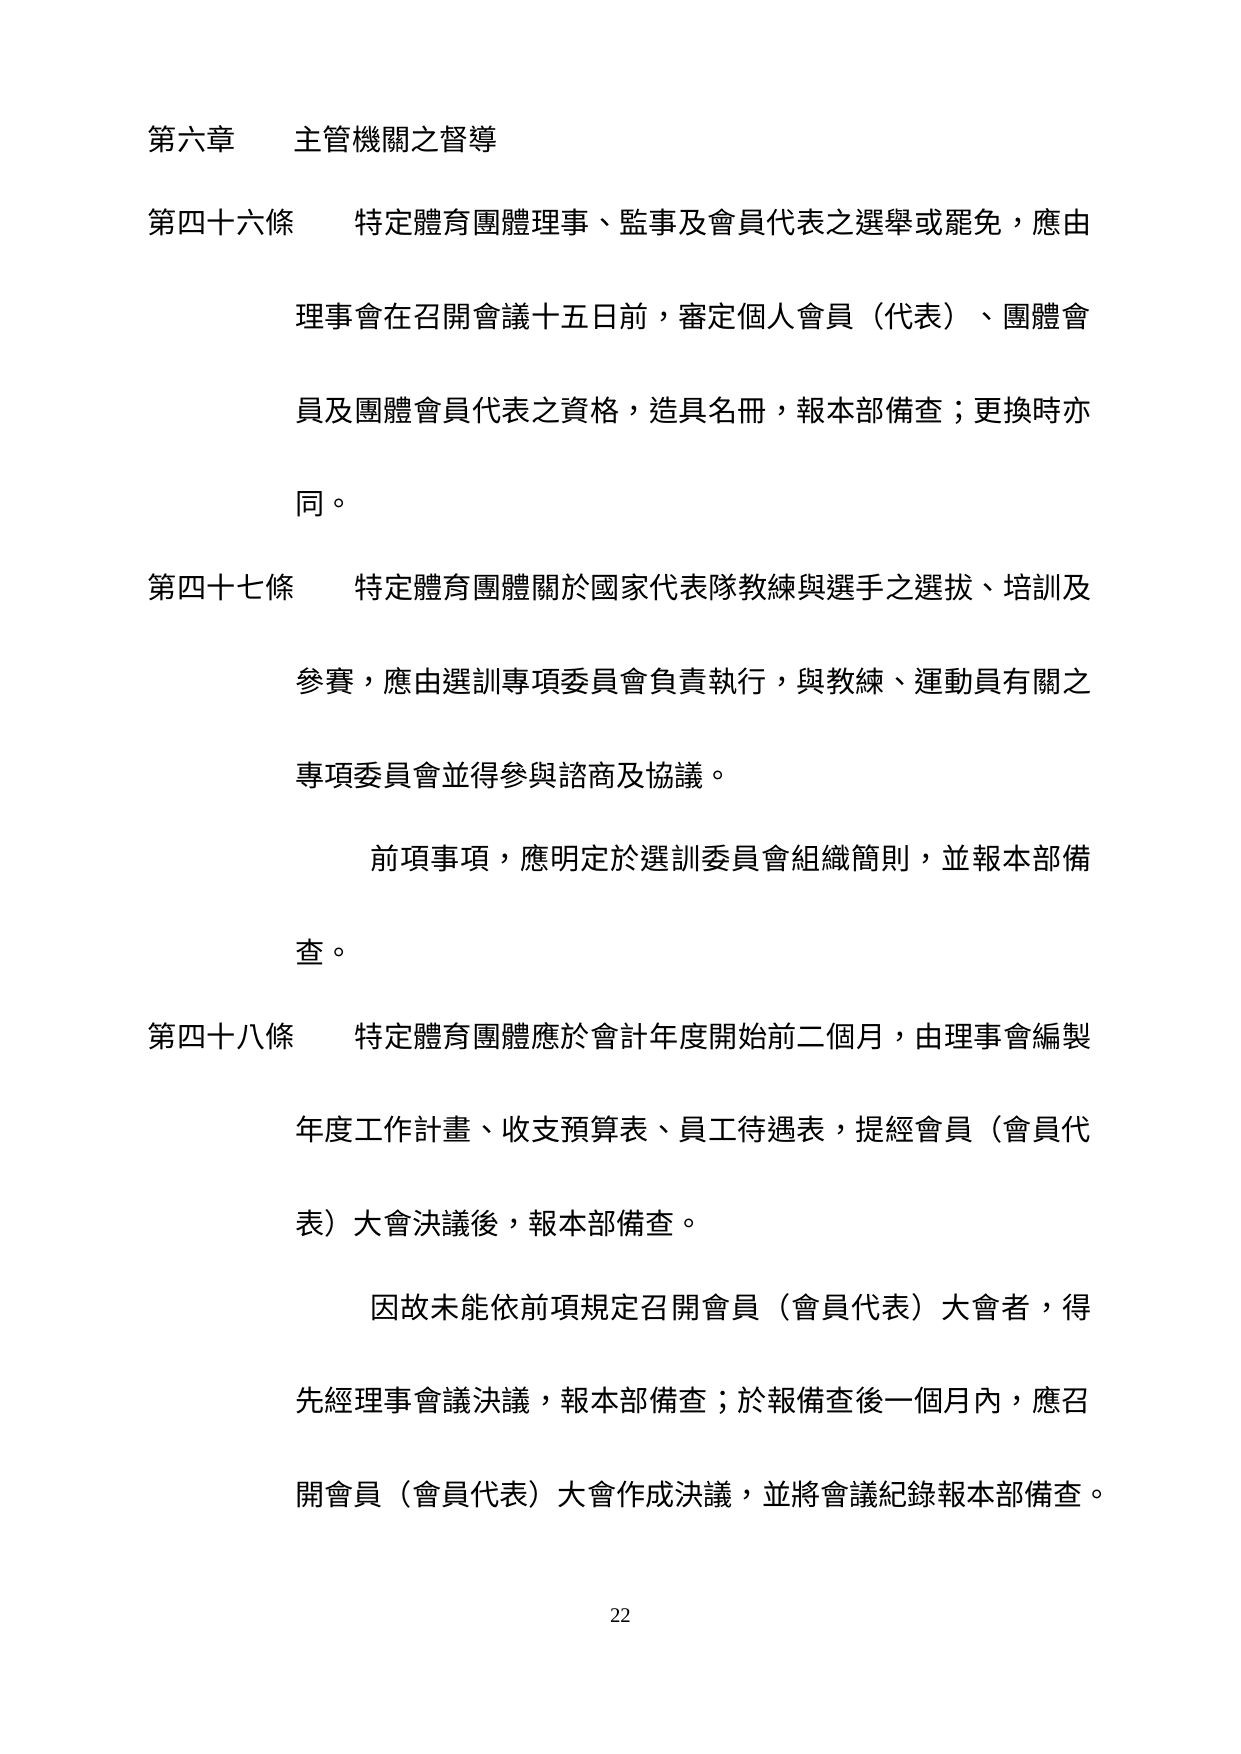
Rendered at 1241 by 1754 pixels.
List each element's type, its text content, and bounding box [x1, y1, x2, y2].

text 第六章 主管機關之督導 [148, 96, 1092, 158]
text 第四十八條 特定體育團體應於會計年度開始前二個月，由理事會編製年度工作計畫、收支預算表、員工待遇表，提經會員（會員代表）大會決議後，報本部備查。 [148, 993, 1092, 1243]
text 第四十七條 特定體育團體關於國家代表隊教練與選手之選拔、培訓及參賽，應由選訓專項委員會負責執行，與教練、運動員有關之專項委員會並得參與諮商及協議。 [148, 544, 1092, 794]
text 第四十六條 特定體育團體理事、監事及會員代表之選舉或罷免，應由理事會在召開會議十五日前，審定個人會員（代表）、團體會員及團體會員代表之資格，造具名冊，報本部備查；更換時亦同。 [148, 179, 1092, 523]
text 因故未能依前項規定召開會員（會員代表）大會者，得先經理事會議決議，報本部備查；於報備查後一個月內，應召開會員（會員代表）大會作成決議，並將會議紀錄報本部備查。 [295, 1264, 1092, 1514]
text 前項事項，應明定於選訓委員會組織簡則，並報本部備查。 [295, 815, 1092, 971]
